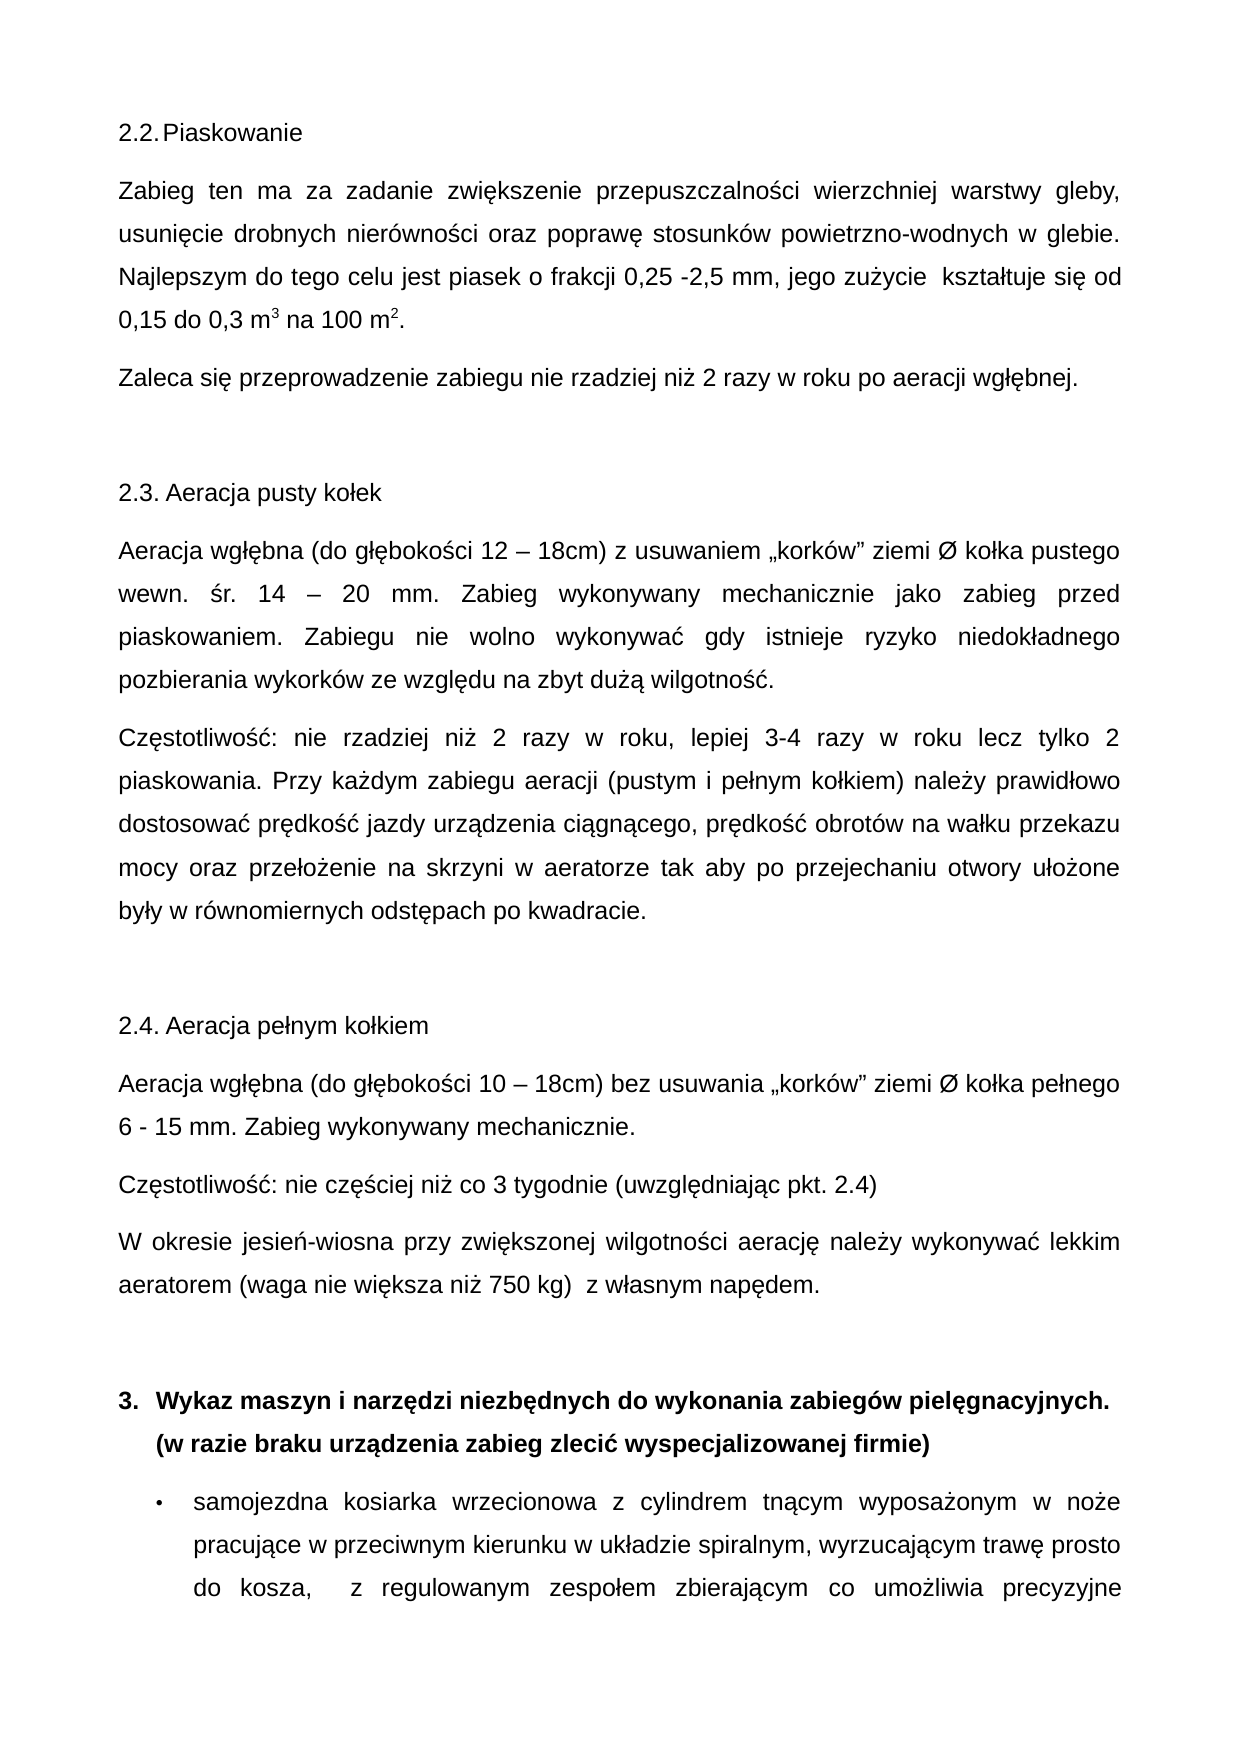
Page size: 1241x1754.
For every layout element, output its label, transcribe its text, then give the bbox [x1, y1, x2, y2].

text Częstotliwość: nie częściej niż co 3 tygodnie (uwzględniając pkt. 2.4) [118, 1169, 1122, 1198]
list samojezdna kosiarka wrzecionowa z cylindrem tnącym wyposażonym w noże pracujące w przeciwnym kierunku w układzie spiralnym, wyrzucającym trawę prosto do kosza, z regulowanym zespołem zbierającym co umożliwia precyzyjne [156, 1487, 1122, 1602]
list Wykaz maszyn i narzędzi niezbędnych do wykonania zabiegów pielęgnacyjnych. (w razie braku urządzenia zabieg zlecić wyspecjalizowanej firmie) [118, 1386, 1122, 1458]
text Zabieg ten ma za zadanie zwiększenie przepuszczalności wierzchniej warstwy gleby, usunięcie drobnych nierówności oraz poprawę stosunków powietrzno-wodnych w glebie. Najlepszym do tego celu jest piasek o frakcji 0,25 -2,5 mm, jego zużycie kształtuje się od 0,15 do 0,3 m3 na 100 m2. [118, 176, 1122, 334]
text 2.2. Piaskowanie [118, 118, 1122, 147]
text Zaleca się przeprowadzenie zabiegu nie rzadziej niż 2 razy w roku po aeracji wgłębnej. [118, 363, 1122, 392]
text Częstotliwość: nie rzadziej niż 2 razy w roku, lepiej 3-4 razy w roku lecz tylko 2 piaskowania. Przy każdym zabiegu aeracji (pustym i pełnym kołkiem) należy prawidłowo dostosować prędkość jazdy urządzenia ciągnącego, prędkość obrotów na wałku przekazu mocy oraz przełożenie na skrzyni w aeratorze tak aby po przejechaniu otwory ułożone były w równomiernych odstępach po kwadracie. [118, 723, 1122, 924]
text 2.4. Aeracja pełnym kołkiem [118, 1011, 1122, 1040]
text 2.3. Aeracja pusty kołek [118, 478, 1122, 507]
text Aeracja wgłębna (do głębokości 10 – 18cm) bez usuwania „korków” ziemi Ø kołka pełnego 6 - 15 mm. Zabieg wykonywany mechanicznie. [118, 1069, 1122, 1141]
text Aeracja wgłębna (do głębokości 12 – 18cm) z usuwaniem „korków” ziemi Ø kołka pustego wewn. śr. 14 – 20 mm. Zabieg wykonywany mechanicznie jako zabieg przed piaskowaniem. Zabiegu nie wolno wykonywać gdy istnieje ryzyko niedokładnego pozbierania wykorków ze względu na zbyt dużą wilgotność. [118, 536, 1122, 694]
text W okresie jesień-wiosna przy zwiększonej wilgotności aerację należy wykonywać lekkim aeratorem (waga nie większa niż 750 kg) z własnym napędem. [118, 1227, 1122, 1299]
